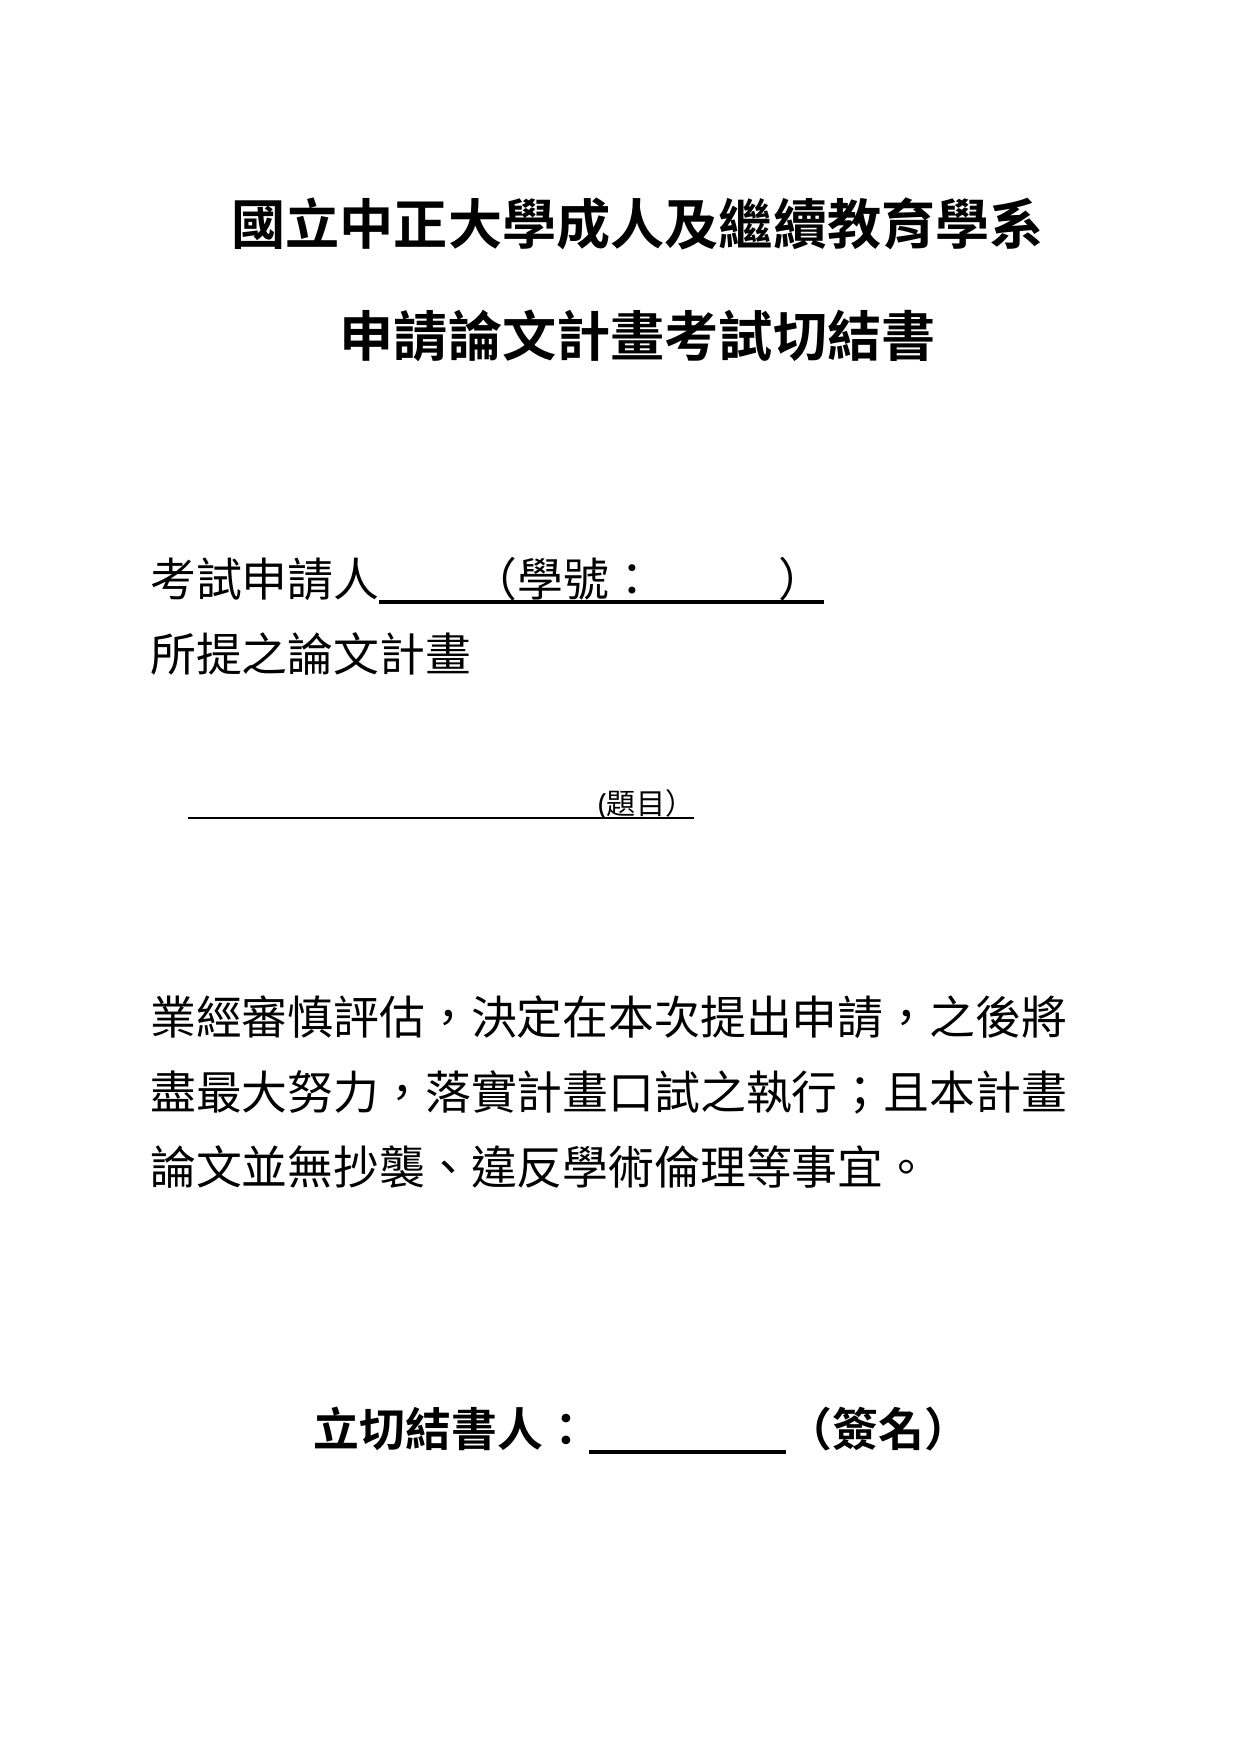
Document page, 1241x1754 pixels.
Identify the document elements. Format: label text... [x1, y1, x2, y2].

text 國立中正大學成人及繼續教育學系 [187, 164, 1087, 277]
text 考試申請人 （學號： ） [150, 539, 1087, 614]
text 立切結書人： （簽名） [150, 1389, 1087, 1464]
text 所提之論文計畫 [150, 614, 1087, 689]
text 業經審慎評估，決定在本次提出申請，之後將盡最大努力，落實計畫口試之執行；且本計畫論文並無抄襲、違反學術倫理等事宜。 [150, 977, 1087, 1202]
text (題目） [187, 764, 1125, 839]
text 申請論文計畫考試切結書 [187, 277, 1087, 389]
